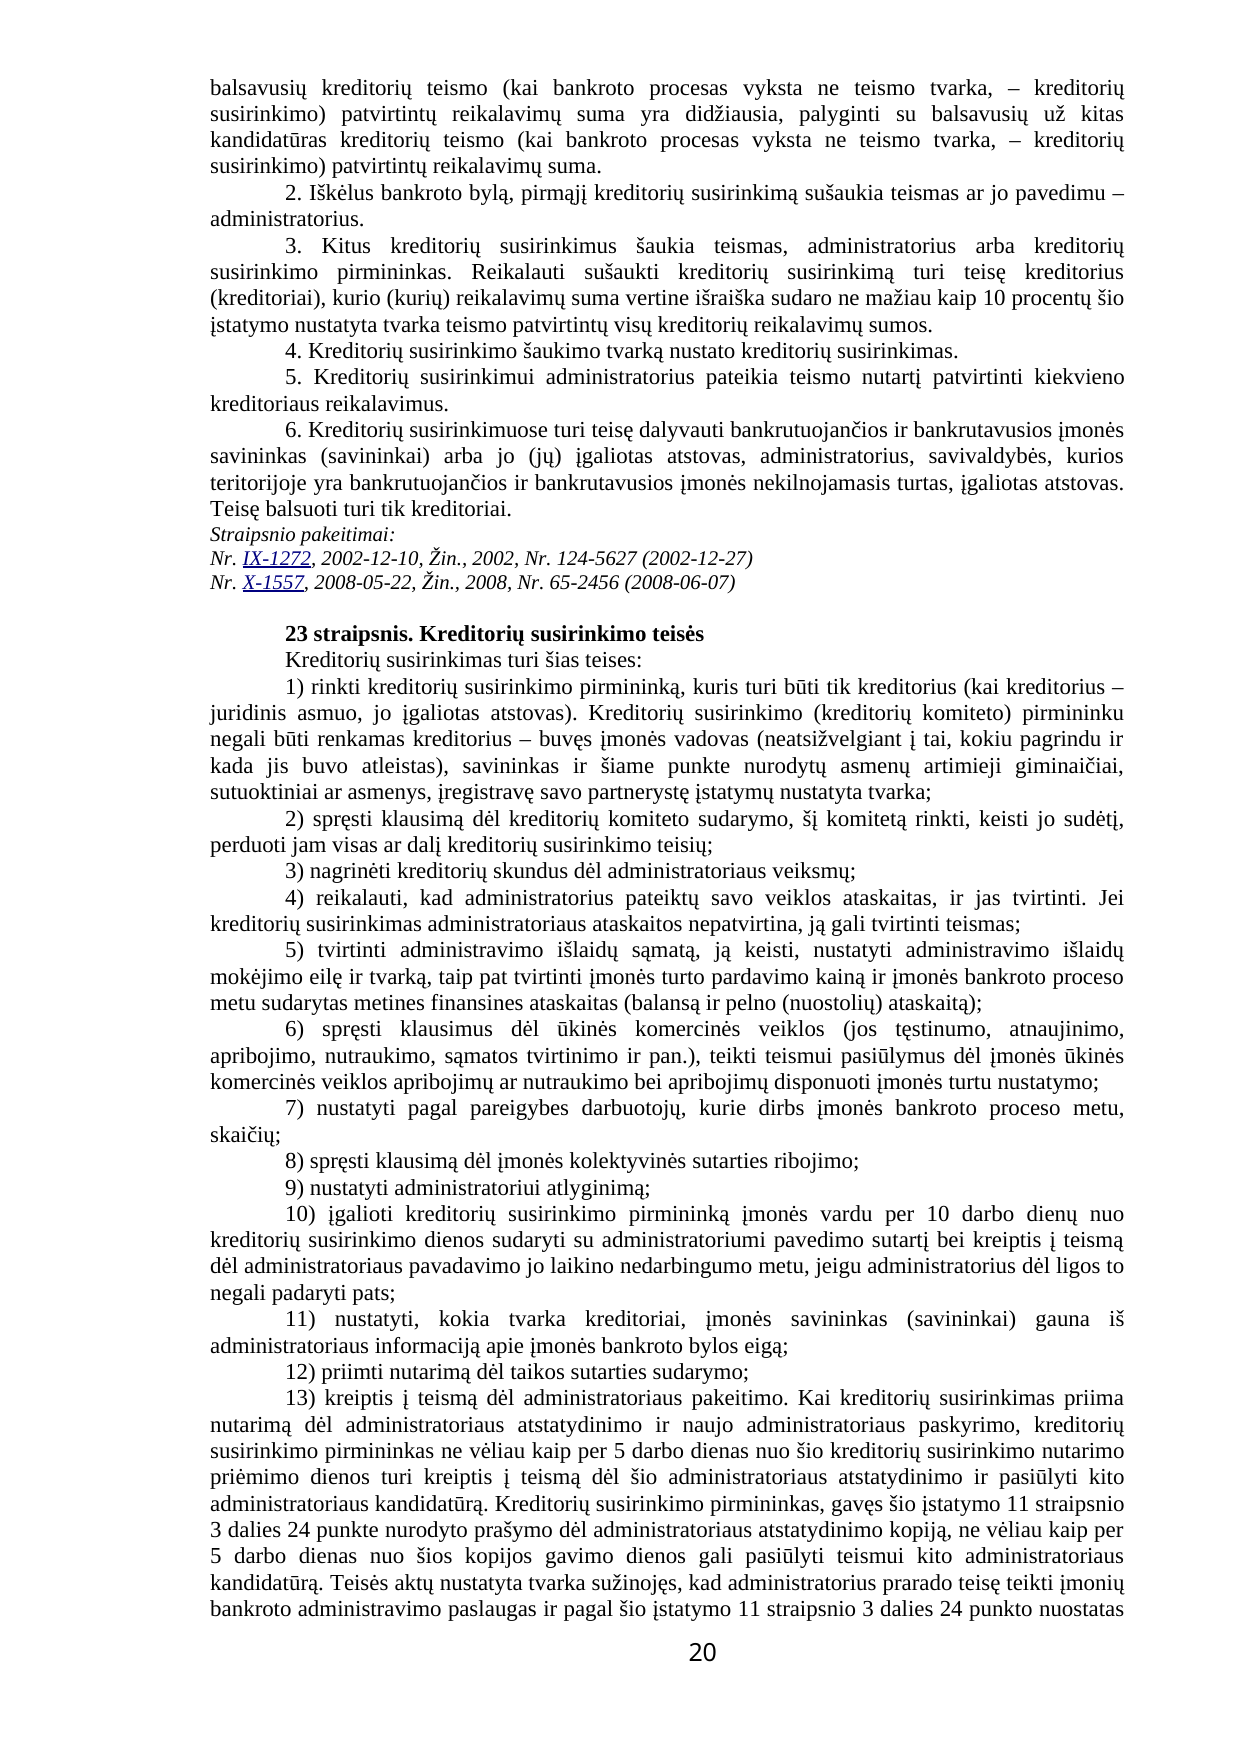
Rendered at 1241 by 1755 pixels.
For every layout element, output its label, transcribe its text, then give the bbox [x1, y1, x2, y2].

text 2. Iškėlus bankroto bylą, pirmąjį kreditorių susirinkimą sušaukia teismas ar jo pavedimu – administratorius. [210, 179, 1126, 232]
text 7) nustatyti pagal pareigybes darbuotojų, kurie dirbs įmonės bankroto proceso metu, skaičių; [210, 1094, 1126, 1147]
text 6. Kreditorių susirinkimuose turi teisę dalyvauti bankrutuojančios ir bankrutavusios įmonės savininkas (savininkai) arba jo (jų) įgaliotas atstovas, administratorius, savivaldybės, kurios teritorijoje yra bankrutuojančios ir bankrutavusios įmonės nekilnojamasis turtas, įgaliotas atstovas. Teisę balsuoti turi tik kreditoriai. [210, 416, 1126, 522]
text 8) spręsti klausimą dėl įmonės kolektyvinės sutarties ribojimo; [210, 1147, 1126, 1173]
text 9) nustatyti administratoriui atlyginimą; [210, 1173, 1126, 1200]
text balsavusių kreditorių teismo (kai bankroto procesas vyksta ne teismo tvarka, – kreditorių susirinkimo) patvirtintų reikalavimų suma yra didžiausia, palyginti su balsavusių už kitas kandidatūras kreditorių teismo (kai bankroto procesas vyksta ne teismo tvarka, – kreditorių susirinkimo) patvirtintų reikalavimų suma. [210, 73, 1126, 179]
text 1) rinkti kreditorių susirinkimo pirmininką, kuris turi būti tik kreditorius (kai kreditorius – juridinis asmuo, jo įgaliotas atstovas). Kreditorių susirinkimo (kreditorių komiteto) pirmininku negali būti renkamas kreditorius – buvęs įmonės vadovas (neatsižvelgiant į tai, kokiu pagrindu ir kada jis buvo atleistas), savininkas ir šiame punkte nurodytų asmenų artimieji giminaičiai, sutuoktiniai ar asmenys, įregistravę savo partnerystę įstatymų nustatyta tvarka; [210, 673, 1126, 804]
text Straipsnio pakeitimai: [210, 522, 1126, 546]
text Kreditorių susirinkimas turi šias teises: [210, 646, 1126, 673]
text 2) spręsti klausimą dėl kreditorių komiteto sudarymo, šį komitetą rinkti, keisti jo sudėtį, perduoti jam visas ar dalį kreditorių susirinkimo teisių; [210, 804, 1126, 857]
text 10) įgalioti kreditorių susirinkimo pirmininką įmonės vardu per 10 darbo dienų nuo kreditorių susirinkimo dienos sudaryti su administratoriumi pavedimo sutartį bei kreiptis į teismą dėl administratoriaus pavadavimo jo laikino nedarbingumo metu, jeigu administratorius dėl ligos to negali padaryti pats; [210, 1200, 1126, 1305]
text 11) nustatyti, kokia tvarka kreditoriai, įmonės savininkas (savininkai) gauna iš administratoriaus informaciją apie įmonės bankroto bylos eigą; [210, 1305, 1126, 1358]
text 13) kreiptis į teismą dėl administratoriaus pakeitimo. Kai kreditorių susirinkimas priima nutarimą dėl administratoriaus atstatydinimo ir naujo administratoriaus paskyrimo, kreditorių susirinkimo pirmininkas ne vėliau kaip per 5 darbo dienas nuo šio kreditorių susirinkimo nutarimo priėmimo dienos turi kreiptis į teismą dėl šio administratoriaus atstatydinimo ir pasiūlyti kito administratoriaus kandidatūrą. Kreditorių susirinkimo pirmininkas, gavęs šio įstatymo 11 straipsnio 3 dalies 24 punkte nurodyto prašymo dėl administratoriaus atstatydinimo kopiją, ne vėliau kaip per 5 darbo dienas nuo šios kopijos gavimo dienos gali pasiūlyti teismui kito administratoriaus kandidatūrą. Teisės aktų nustatyta tvarka sužinojęs, kad administratorius prarado teisę teikti įmonių bankroto administravimo paslaugas ir pagal šio įstatymo 11 straipsnio 3 dalies 24 punkto nuostatas [210, 1384, 1126, 1622]
text 3) nagrinėti kreditorių skundus dėl administratoriaus veiksmų; [210, 857, 1126, 884]
text 5. Kreditorių susirinkimui administratorius pateikia teismo nutartį patvirtinti kiekvieno kreditoriaus reikalavimus. [210, 363, 1126, 416]
text 12) priimti nutarimą dėl taikos sutarties sudarymo; [210, 1358, 1126, 1384]
subtitle 23 straipsnis. Kreditorių susirinkimo teisės [210, 620, 1126, 646]
text 6) spręsti klausimus dėl ūkinės komercinės veiklos (jos tęstinumo, atnaujinimo, apribojimo, nutraukimo, sąmatos tvirtinimo ir pan.), teikti teismui pasiūlymus dėl įmonės ūkinės komercinės veiklos apribojimų ar nutraukimo bei apribojimų disponuoti įmonės turtu nustatymo; [210, 1015, 1126, 1094]
text Nr. X-1557, 2008-05-22, Žin., 2008, Nr. 65-2456 (2008-06-07) [210, 570, 1126, 594]
text 5) tvirtinti administravimo išlaidų sąmatą, ją keisti, nustatyti administravimo išlaidų mokėjimo eilę ir tvarką, taip pat tvirtinti įmonės turto pardavimo kainą ir įmonės bankroto proceso metu sudarytas metines finansines ataskaitas (balansą ir pelno (nuostolių) ataskaitą); [210, 936, 1126, 1015]
text 4. Kreditorių susirinkimo šaukimo tvarką nustato kreditorių susirinkimas. [210, 337, 1126, 363]
text 4) reikalauti, kad administratorius pateiktų savo veiklos ataskaitas, ir jas tvirtinti. Jei kreditorių susirinkimas administratoriaus ataskaitos nepatvirtina, ją gali tvirtinti teismas; [210, 884, 1126, 936]
text 3. Kitus kreditorių susirinkimus šaukia teismas, administratorius arba kreditorių susirinkimo pirmininkas. Reikalauti sušaukti kreditorių susirinkimą turi teisę kreditorius (kreditoriai), kurio (kurių) reikalavimų suma vertine išraiška sudaro ne mažiau kaip 10 procentų šio įstatymo nustatyta tvarka teismo patvirtintų visų kreditorių reikalavimų sumos. [210, 232, 1126, 337]
text Nr. IX-1272, 2002-12-10, Žin., 2002, Nr. 124-5627 (2002-12-27) [210, 546, 1126, 570]
